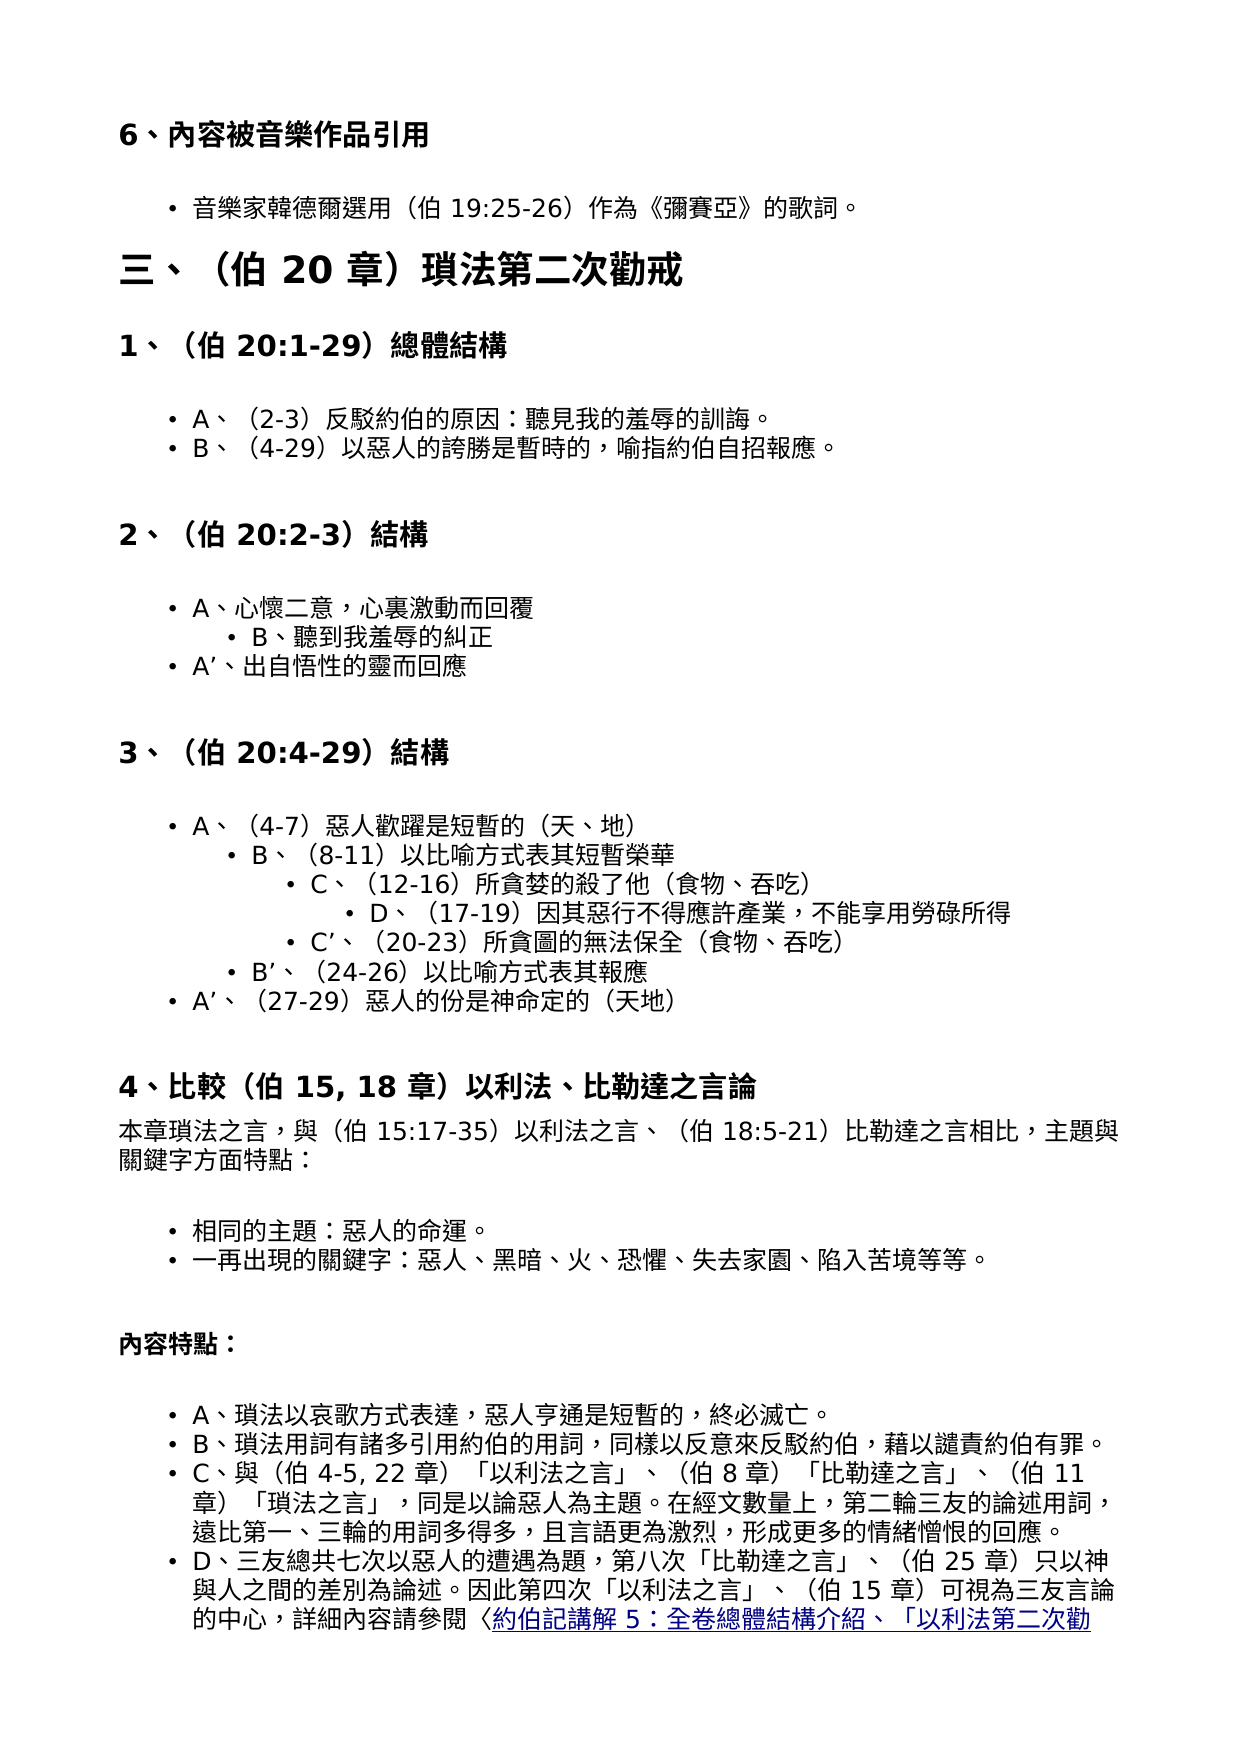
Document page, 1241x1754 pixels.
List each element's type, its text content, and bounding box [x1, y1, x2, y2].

list 相同的主題：惡人的命運。 [177, 1217, 1122, 1247]
list C、（12-16）所貪婪的殺了他（食物、吞吃） [295, 870, 1122, 899]
list C、與（伯 4-5, 22 章）「以利法之言」、（伯 8 章）「比勒達之言」、（伯 11 章）「瑣法之言」，同是以論惡人為主題。在經文數量上，第二輪三友的論述用詞，遠比第一、三輪的用詞多得多，且言語更為激烈，形成更多的情緒憎恨的回應。 [177, 1460, 1122, 1547]
list B、聽到我羞辱的糾正 [236, 623, 1122, 652]
list B’、（24-26）以比喻方式表其報應 [236, 958, 1122, 987]
subtitle 三、（伯 20 章）瑣法第二次勸戒 [118, 248, 1122, 292]
list C’、（20-23）所貪圖的無法保全（食物、吞吃） [295, 929, 1122, 958]
subtitle 4、比較（伯 15, 18 章）以利法、比勒達之言論 [118, 1071, 1122, 1104]
list D、三友總共七次以惡人的遭遇為題，第八次「比勒達之言」、（伯 25 章）只以神與人之間的差別為論述。因此第四次「以利法之言」、（伯 15 章）可視為三友言論的中心，詳細內容請參閱〈約伯記講解 5：全卷總體結構介紹、「以利法第二次勸 [177, 1547, 1122, 1635]
subtitle 2、（伯 20:2-3）結構 [118, 518, 1122, 552]
subtitle 內容特點： [118, 1330, 1122, 1359]
list B、（8-11）以比喻方式表其短暫榮華 [236, 841, 1122, 870]
list 音樂家韓德爾選用（伯 19:25-26）作為《彌賽亞》的歌詞。 [177, 194, 1122, 223]
list A’、出自悟性的靈而回應 [177, 652, 1122, 682]
subtitle 3、（伯 20:4-29）結構 [118, 736, 1122, 770]
text 本章瑣法之言，與（伯 15:17-35）以利法之言、（伯 18:5-21）比勒達之言相比，主題與關鍵字方面特點： [118, 1117, 1122, 1175]
list B、瑣法用詞有諸多引用約伯的用詞，同樣以反意來反駁約伯，藉以譴責約伯有罪。 [177, 1431, 1122, 1460]
list D、（17-19）因其惡行不得應許產業，不能享用勞碌所得 [354, 899, 1122, 929]
list A’、（27-29）惡人的份是神命定的（天地） [177, 987, 1122, 1016]
list B、（4-29）以惡人的誇勝是暫時的，喻指約伯自招報應。 [177, 434, 1122, 464]
list A、瑣法以哀歌方式表達，惡人亨通是短暫的，終必滅亡。 [177, 1401, 1122, 1431]
list 一再出現的關鍵字：惡人、黑暗、火、恐懼、失去家園、陷入苦境等等。 [177, 1247, 1122, 1276]
subtitle 1、（伯 20:1-29）總體結構 [118, 329, 1122, 363]
list A、（4-7）惡人歡躍是短暫的（天、地） [177, 812, 1122, 841]
list A、心懷二意，心裏激動而回覆 [177, 594, 1122, 623]
subtitle 6、內容被音樂作品引用 [118, 118, 1122, 152]
list A、（2-3）反駁約伯的原因：聽見我的羞辱的訓誨。 [177, 405, 1122, 434]
